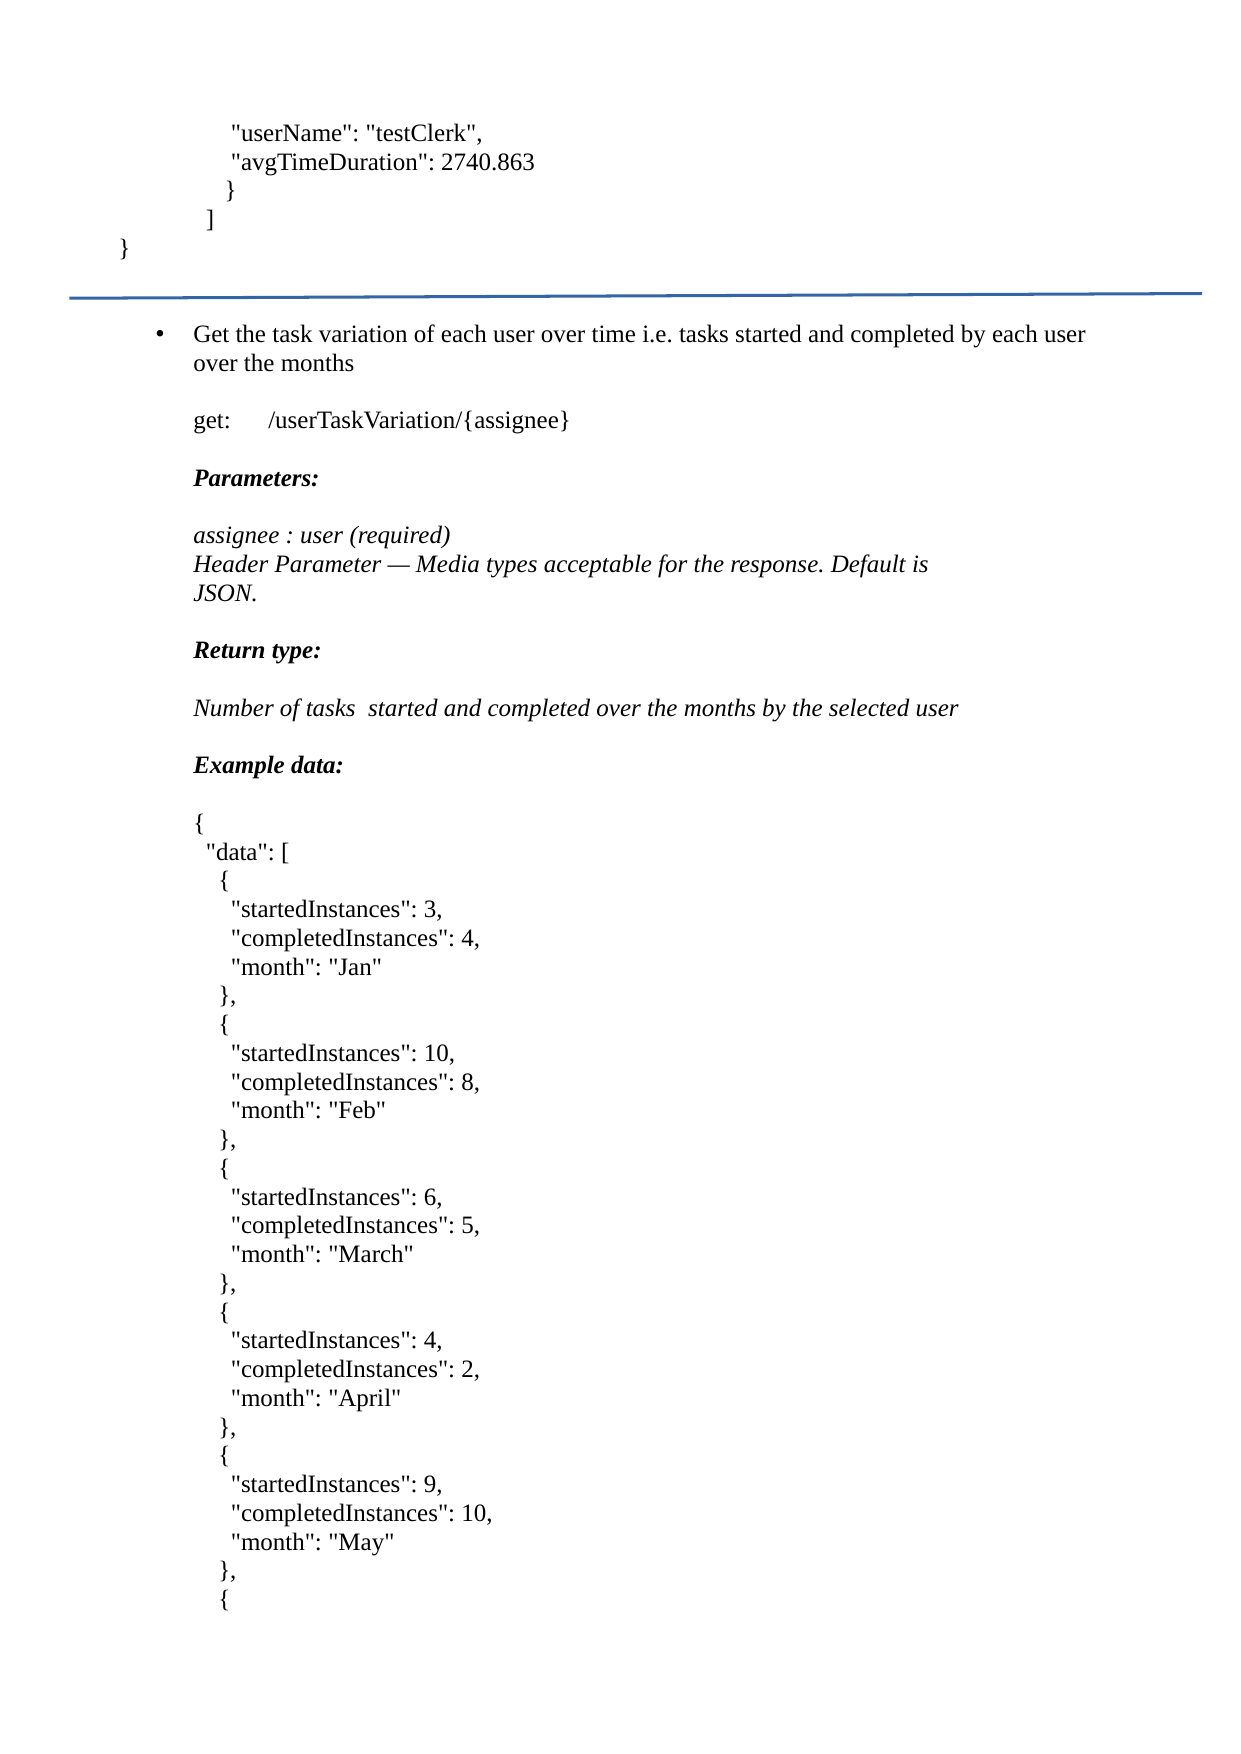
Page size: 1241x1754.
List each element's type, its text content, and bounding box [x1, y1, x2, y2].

text "month": "March" [193, 1239, 1122, 1268]
text "startedInstances": 6, [193, 1182, 1122, 1211]
text }, [193, 1412, 1122, 1441]
text }, [193, 1556, 1122, 1584]
text { [193, 808, 1122, 837]
text }, [193, 1268, 1122, 1297]
text Header Parameter — Media types acceptable for the response. Default is JSON. [118, 549, 1122, 607]
text "completedInstances": 5, [193, 1211, 1122, 1239]
text "completedInstances": 2, [193, 1354, 1122, 1383]
list get: /userTaskVariation/{assignee} [156, 406, 1122, 434]
text "startedInstances": 9, [193, 1469, 1122, 1498]
text ] [193, 204, 1122, 233]
text "completedInstances": 8, [193, 1067, 1122, 1096]
text }, [193, 981, 1122, 1009]
text assignee : user (required) [118, 521, 1122, 549]
text Parameters: [118, 463, 1122, 492]
text } [118, 233, 1122, 262]
text "completedInstances": 10, [193, 1498, 1122, 1527]
text { [193, 1297, 1122, 1326]
text "avgTimeDuration": 2740.863 [193, 147, 1122, 176]
text Return type: [118, 636, 1122, 664]
text "month": "Jan" [193, 952, 1122, 981]
text Number of tasks started and completed over the months by the selected user [118, 693, 1122, 722]
list Get the task variation of each user over time i.e. tasks started and completed by each user over the months [156, 319, 1122, 377]
text "userName": "testClerk", [193, 118, 1122, 147]
text "startedInstances": 4, [193, 1326, 1122, 1354]
text "completedInstances": 4, [193, 923, 1122, 952]
text Example data: [193, 751, 1122, 779]
text { [193, 1584, 1122, 1613]
text "data": [ [193, 837, 1122, 866]
text }, [193, 1124, 1122, 1153]
text { [193, 1441, 1122, 1469]
text { [193, 866, 1122, 894]
text "month": "May" [193, 1527, 1122, 1556]
text "month": "April" [193, 1383, 1122, 1412]
text "month": "Feb" [193, 1096, 1122, 1124]
text { [193, 1009, 1122, 1038]
text { [193, 1153, 1122, 1182]
text "startedInstances": 10, [193, 1038, 1122, 1067]
text } [193, 176, 1122, 204]
text "startedInstances": 3, [193, 894, 1122, 923]
